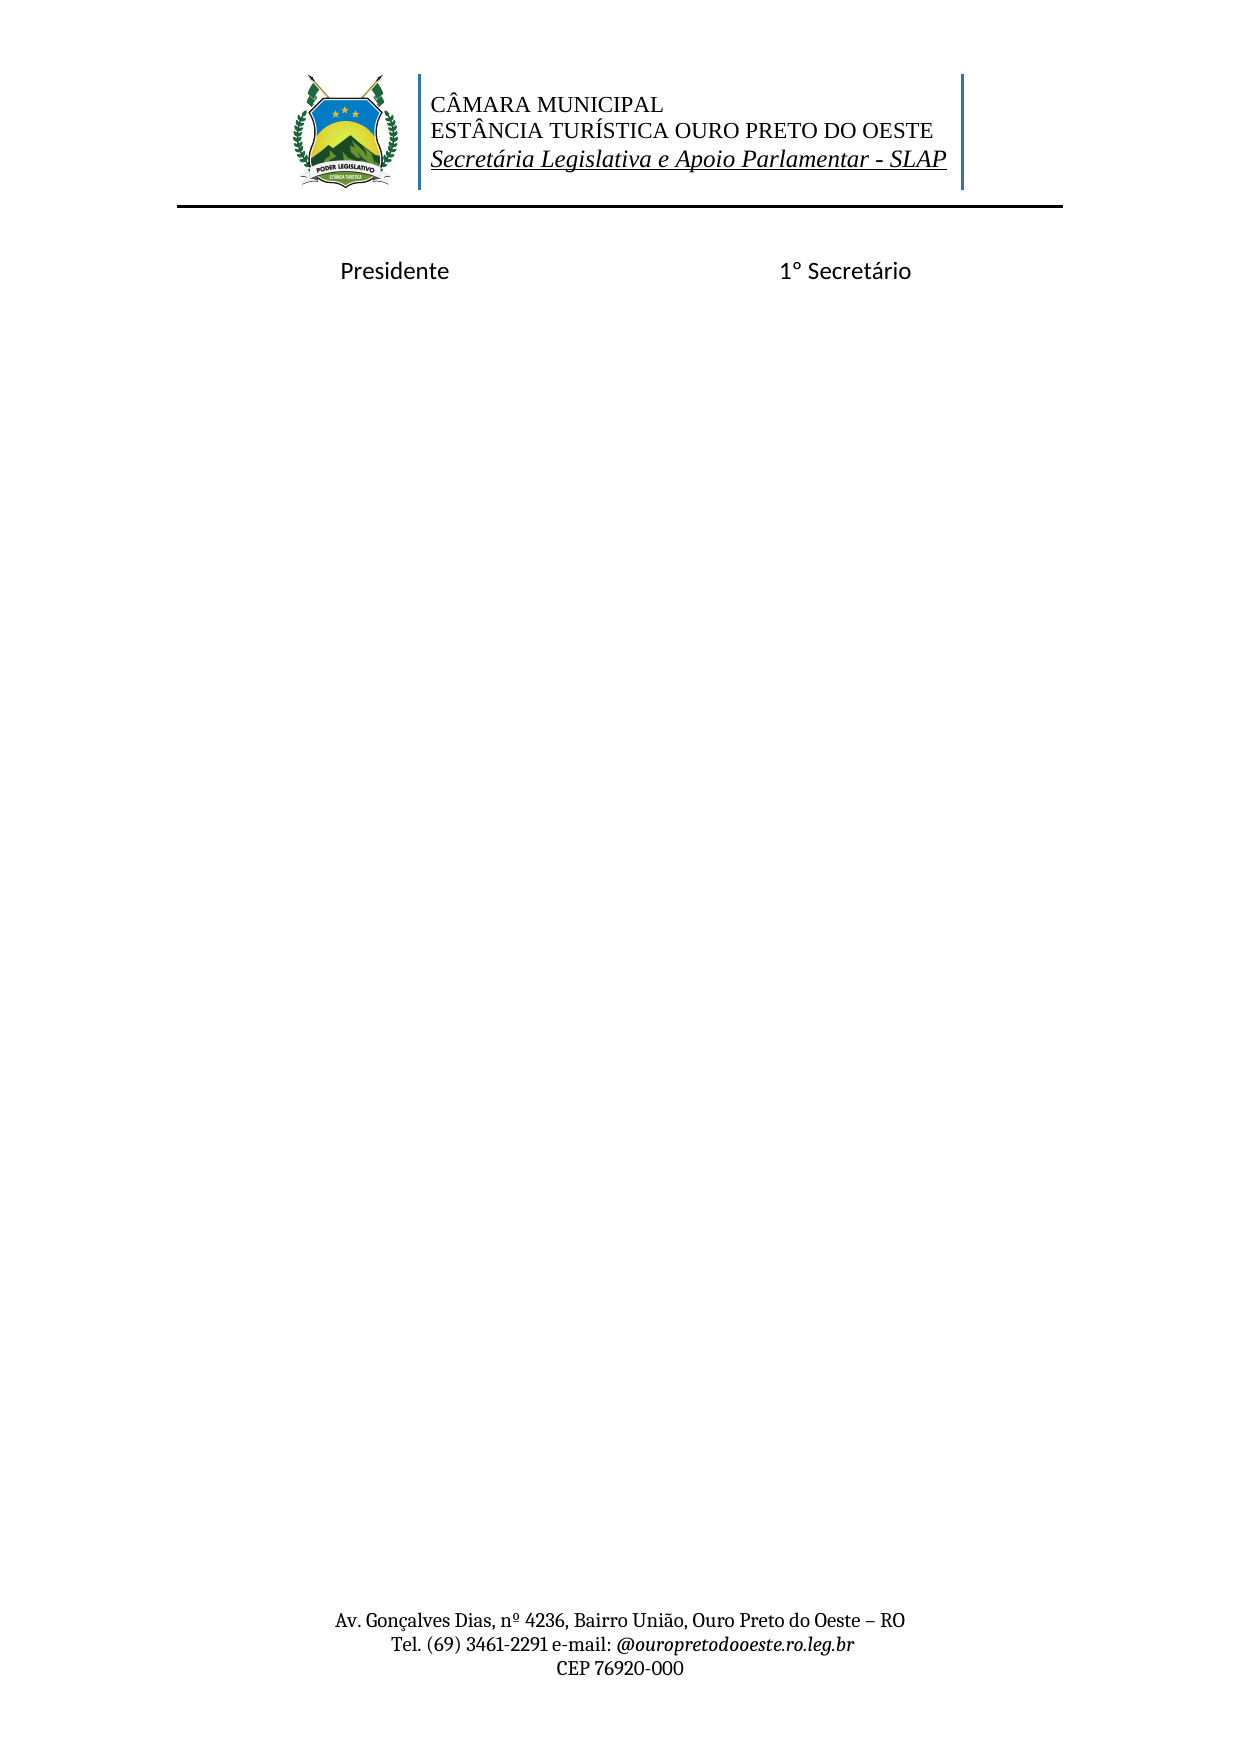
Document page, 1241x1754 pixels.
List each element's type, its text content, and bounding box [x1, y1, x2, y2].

table_cell 1º Secretário [620, 250, 1070, 291]
picture [283, 73, 408, 191]
table_cell Presidente [170, 250, 620, 291]
